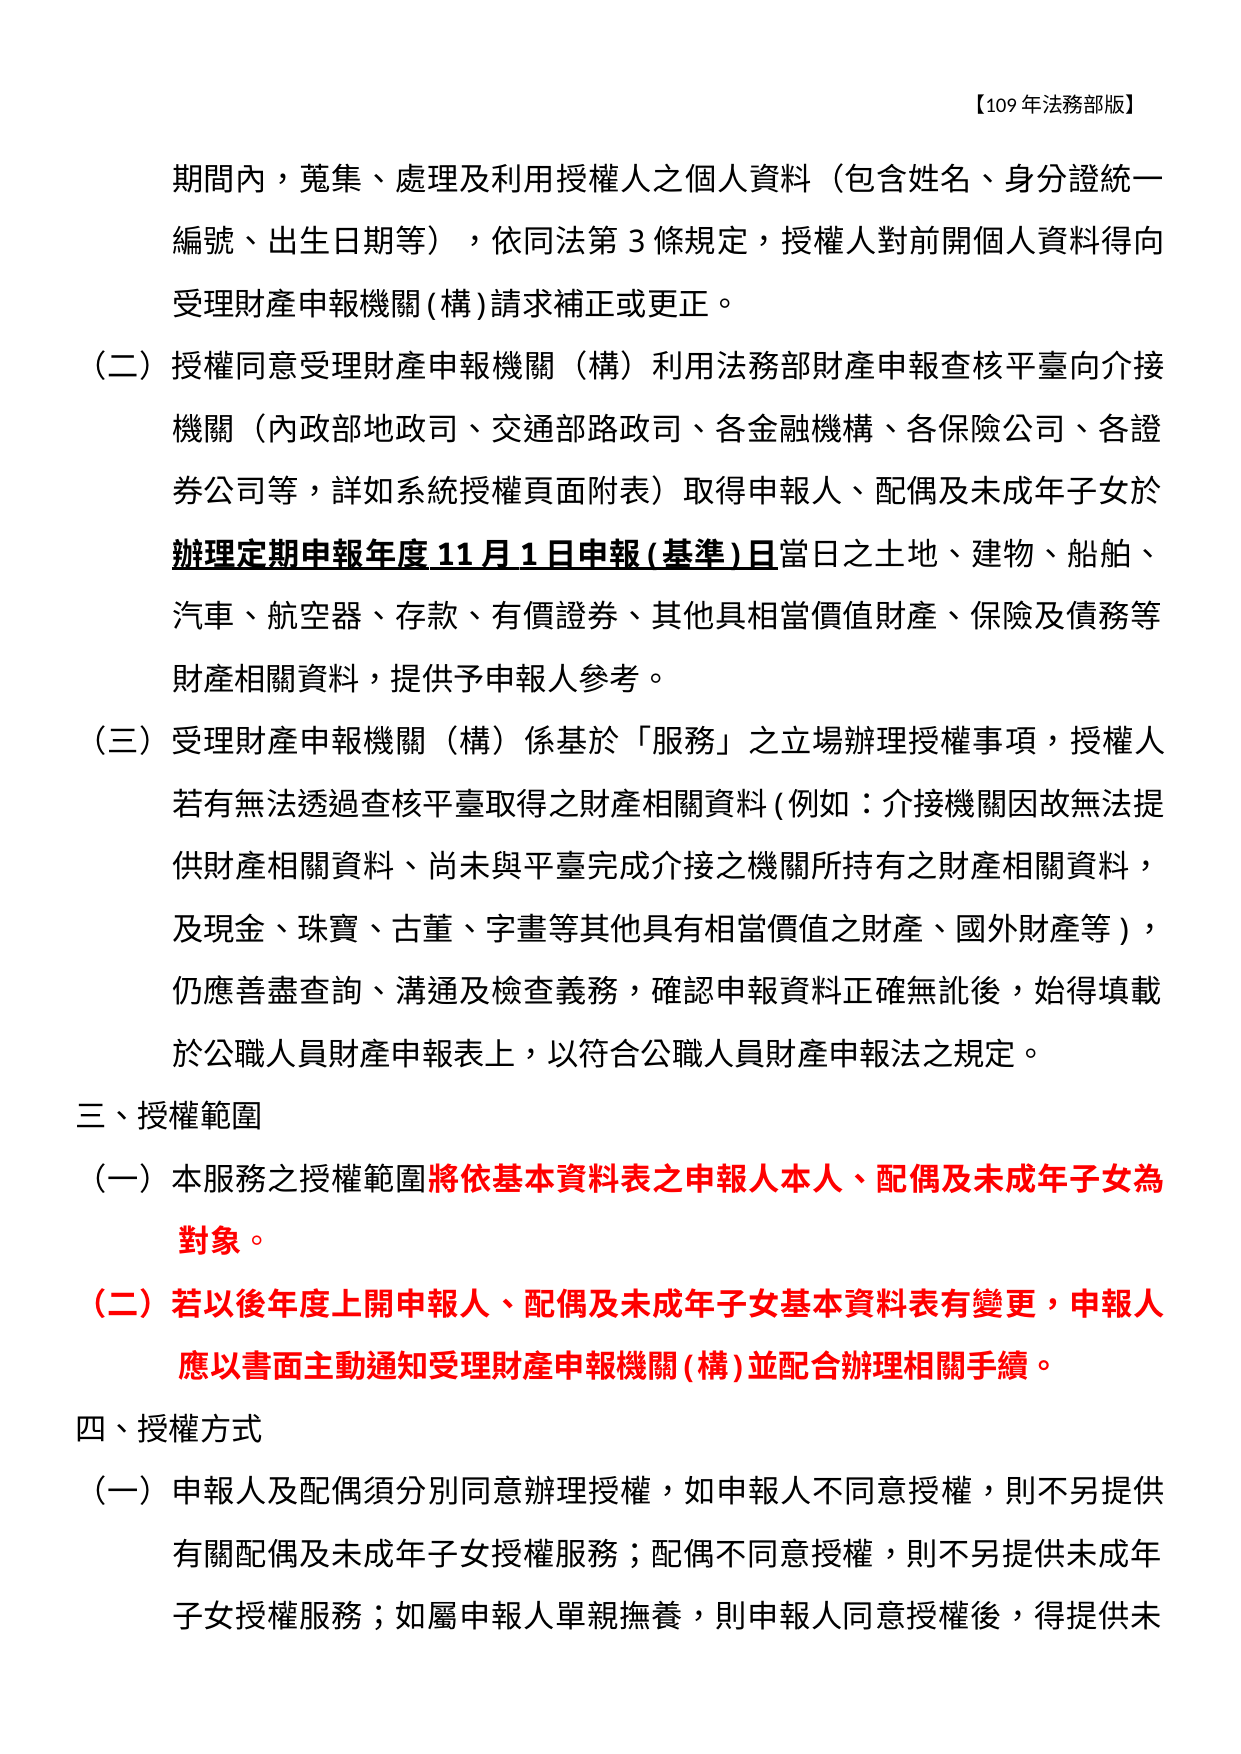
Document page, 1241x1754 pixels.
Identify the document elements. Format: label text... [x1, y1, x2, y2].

text （一）申報人及配偶須分別同意辦理授權，如申報人不同意授權，則不另提供有關配偶及未成年子女授權服務；配偶不同意授權，則不另提供未成年子女授權服務；如屬申報人單親撫養，則申報人同意授權後，得提供未 [75, 1447, 1165, 1635]
text 三、授權範圍 [75, 1072, 1165, 1135]
text （三）受理財產申報機關（構）係基於「服務」之立場辦理授權事項，授權人若有無法透過查核平臺取得之財產相關資料(例如：介接機關因故無法提供財產相關資料、尚未與平臺完成介接之機關所持有之財產相關資料，及現金、珠寶、古董、字畫等其他具有相當價值之財產、國外財產等)，仍應善盡查詢、溝通及檢查義務，確認申報資料正確無訛後，始得填載於公職人員財產申報表上，以符合公職人員財產申報法之規定。 [75, 697, 1165, 1072]
text （二）授權同意受理財產申報機關（構）利用法務部財產申報查核平臺向介接機關（內政部地政司、交通部路政司、各金融機構、各保險公司、各證券公司等，詳如系統授權頁面附表）取得申報人、配偶及未成年子女於辦理定期申報年度11月1日申報(基準)日當日之土地、建物、船舶、汽車、航空器、存款、有價證券、其他具相當價值財產、保險及債務等財產相關資料，提供予申報人參考。 [75, 322, 1165, 697]
text 期間內，蒐集、處理及利用授權人之個人資料（包含姓名、身分證統一編號、出生日期等），依同法第3條規定，授權人對前開個人資料得向受理財產申報機關(構)請求補正或更正。 [75, 135, 1165, 322]
text （一）本服務之授權範圍將依基本資料表之申報人本人、配偶及未成年子女為對象。 [75, 1135, 1165, 1260]
text 四、授權方式 [75, 1385, 1165, 1447]
text （二）若以後年度上開申報人、配偶及未成年子女基本資料表有變更，申報人應以書面主動通知受理財產申報機關(構)並配合辦理相關手續。 [75, 1260, 1165, 1385]
